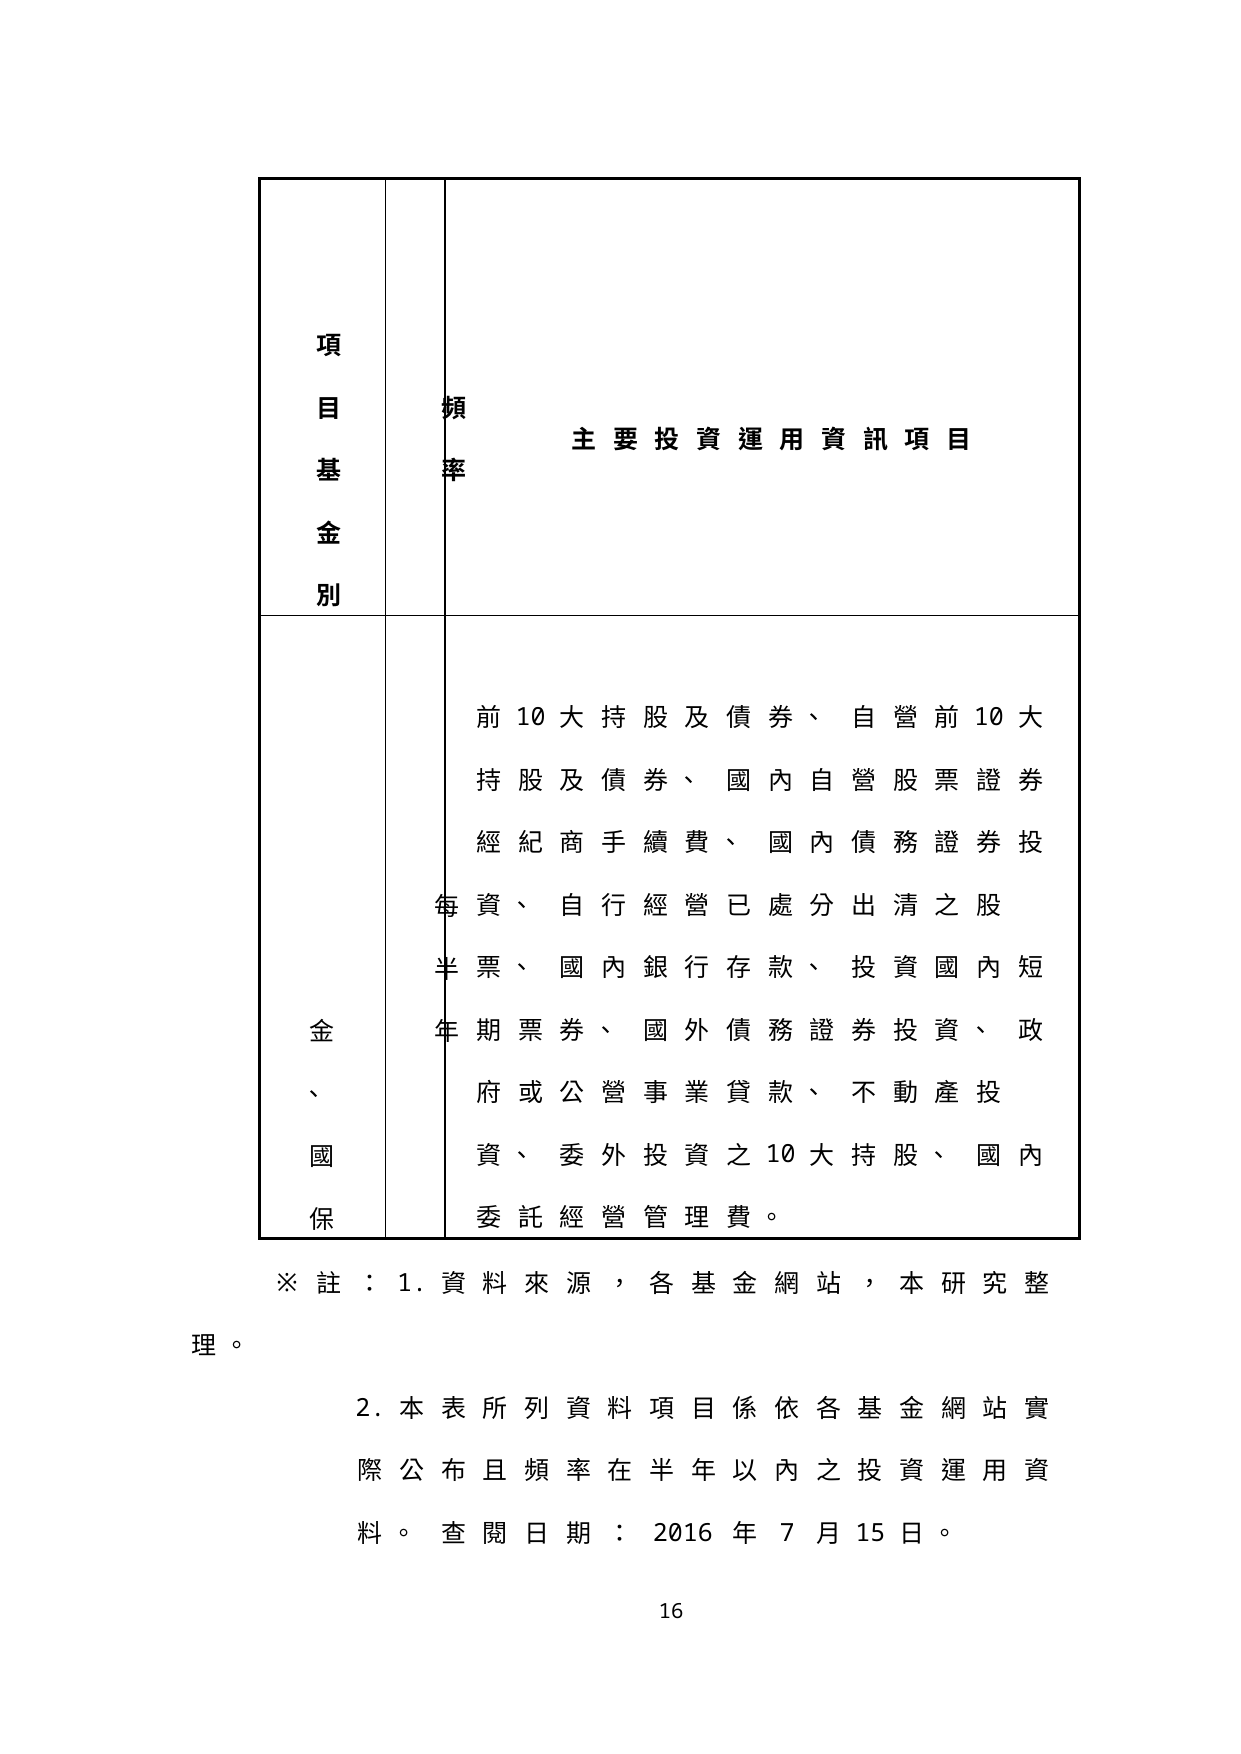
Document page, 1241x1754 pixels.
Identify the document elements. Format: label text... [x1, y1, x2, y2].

table_header 頻率 [386, 180, 444, 615]
text ※註：1.資料來源，各基金網站，本研究整理。 [183, 1240, 1058, 1365]
table_cell 勞保基金、勞退基金、國保基金 [261, 616, 385, 1237]
table_cell 前10大持股及債券、自營前10大持股及債券、國內自營股票證券經紀商手續費、國內債務證券投資、自行經營已處分出清之股票、國內銀行存款、投資國內短期票券、國外債務證券投資、政府或公營事業貸款、不動產投資、委外投資之10大持股、國內委託經營管理費。 [446, 616, 1078, 1237]
text 2.本表所列資料項目係依各基金網站實際公布且頻率在半年以內之投資運用資料。查閱日期：2016年7月15日。 [316, 1365, 1058, 1552]
table_cell 每半年 [386, 616, 444, 1237]
table_header 主要投資運用資訊項目 [446, 180, 1078, 615]
table_header 項目 基金別 [261, 180, 385, 615]
